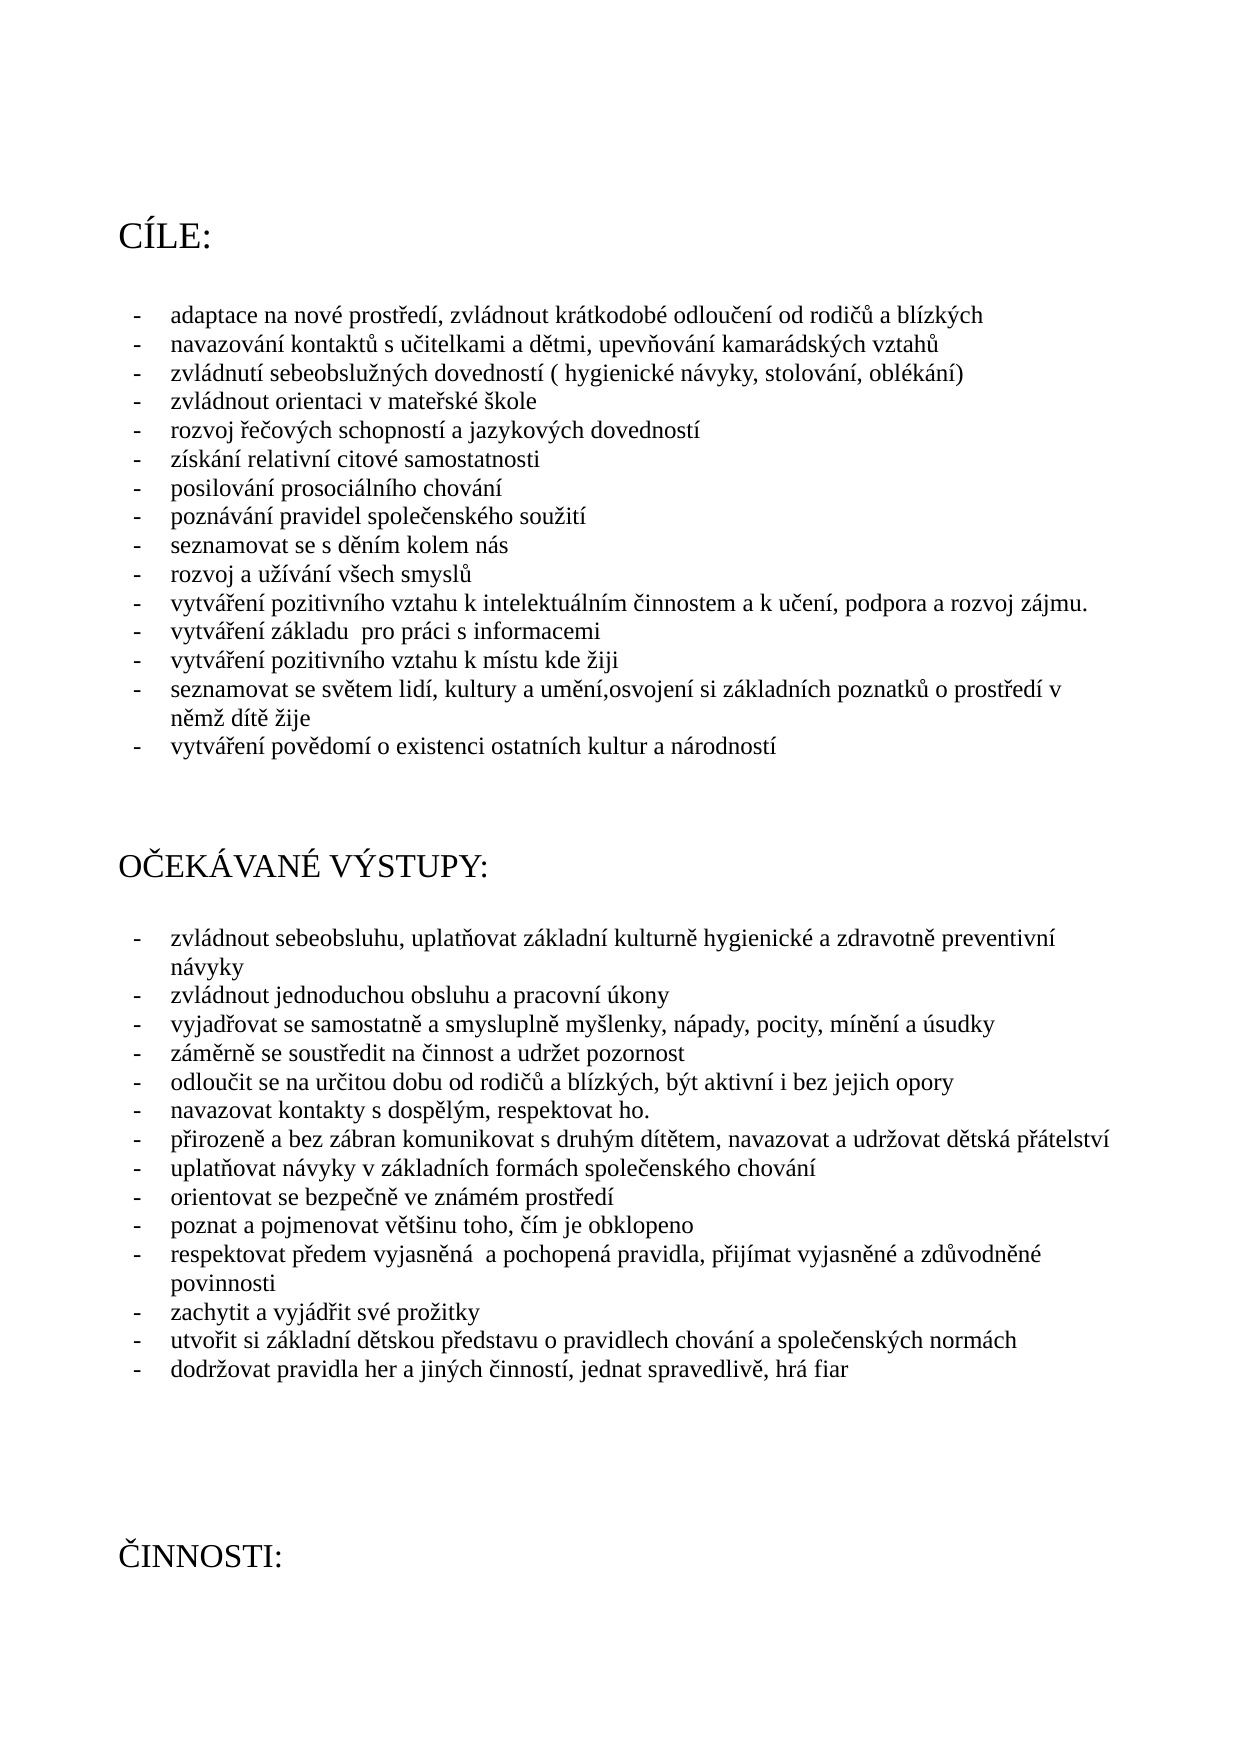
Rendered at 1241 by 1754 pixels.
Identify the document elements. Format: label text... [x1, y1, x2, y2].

list vytváření základu pro práci s informacemi [133, 616, 1122, 645]
list vytváření povědomí o existenci ostatních kultur a národností [133, 731, 1122, 760]
list adaptace na nové prostředí, zvládnout krátkodobé odloučení od rodičů a blízkých [133, 300, 1122, 329]
list zvládnout jednoduchou obsluhu a pracovní úkony [133, 981, 1122, 1009]
list zvládnout sebeobsluhu, uplatňovat základní kulturně hygienické a zdravotně preventivní návyky [133, 923, 1122, 981]
list vytváření pozitivního vztahu k místu kde žiji [133, 645, 1122, 674]
list seznamovat se s děním kolem nás [133, 530, 1122, 559]
list navazovat kontakty s dospělým, respektovat ho. [133, 1096, 1122, 1124]
list uplatňovat návyky v základních formách společenského chování [133, 1153, 1122, 1182]
list posilování prosociálního chování [133, 473, 1122, 501]
list dodržovat pravidla her a jiných činností, jednat spravedlivě, hrá fiar [133, 1354, 1122, 1383]
list vytváření pozitivního vztahu k intelektuálním činnostem a k učení, podpora a rozvoj zájmu. [133, 588, 1122, 616]
list zvládnutí sebeobslužných dovedností ( hygienické návyky, stolování, oblékání) [133, 358, 1122, 386]
list poznat a pojmenovat většinu toho, čím je obklopeno [133, 1211, 1122, 1239]
list vyjadřovat se samostatně a smysluplně myšlenky, nápady, pocity, mínění a úsudky [133, 1009, 1122, 1038]
list rozvoj a užívání všech smyslů [133, 559, 1122, 588]
list získání relativní citové samostatnosti [133, 444, 1122, 473]
list respektovat předem vyjasněná a pochopená pravidla, přijímat vyjasněné a zdůvodněné povinnosti [133, 1239, 1122, 1297]
text OČEKÁVANÉ VÝSTUPY: [118, 846, 1122, 885]
list poznávání pravidel společenského soužití [133, 501, 1122, 530]
list záměrně se soustředit na činnost a udržet pozornost [133, 1038, 1122, 1067]
text CÍLE: [118, 214, 1122, 257]
list zachytit a vyjádřit své prožitky [133, 1297, 1122, 1326]
list přirozeně a bez zábran komunikovat s druhým dítětem, navazovat a udržovat dětská přátelství [133, 1124, 1122, 1153]
list rozvoj řečových schopností a jazykových dovedností [133, 415, 1122, 444]
list seznamovat se světem lidí, kultury a umění,osvojení si základních poznatků o prostředí v němž dítě žije [133, 674, 1122, 731]
list odloučit se na určitou dobu od rodičů a blízkých, být aktivní i bez jejich opory [133, 1067, 1122, 1096]
list orientovat se bezpečně ve známém prostředí [133, 1182, 1122, 1211]
list navazování kontaktů s učitelkami a dětmi, upevňování kamarádských vztahů [133, 329, 1122, 358]
text ČINNOSTI: [118, 1536, 1122, 1575]
list utvořit si základní dětskou představu o pravidlech chování a společenských normách [133, 1326, 1122, 1354]
list zvládnout orientaci v mateřské škole [133, 386, 1122, 415]
